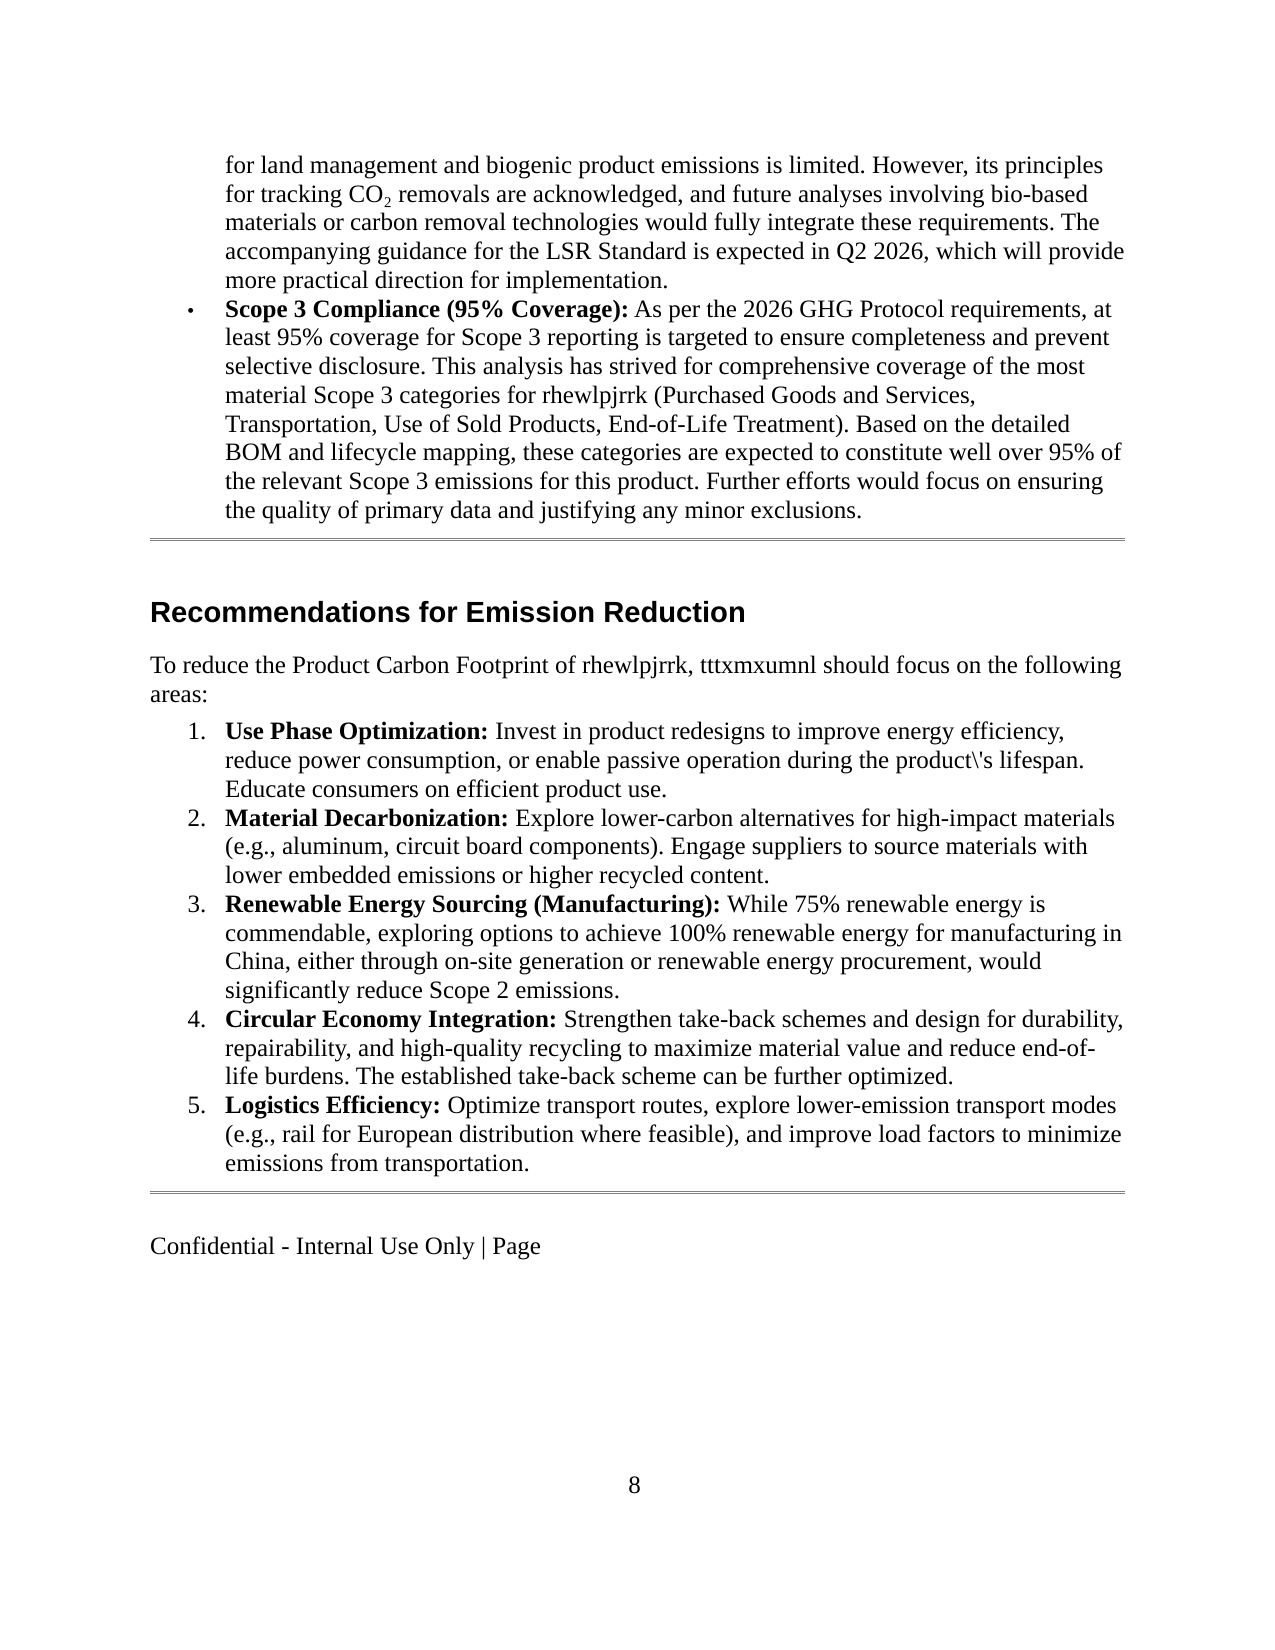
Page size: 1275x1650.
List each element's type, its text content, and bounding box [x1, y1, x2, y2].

list Circular Economy Integration: Strengthen take-back schemes and design for durability, repairability, and high-quality recycling to maximize material value and reduce end-of-life burdens. The established take-back scheme can be further optimized. [187, 1004, 1125, 1090]
list Scope 3 Compliance (95% Coverage): As per the 2026 GHG Protocol requirements, at least 95% coverage for Scope 3 reporting is targeted to ensure completeness and prevent selective disclosure. This analysis has strived for comprehensive coverage of the most material Scope 3 categories for rhewlpjrrk (Purchased Goods and Services, Transportation, Use of Sold Products, End-of-Life Treatment). Based on the detailed BOM and lifecycle mapping, these categories are expected to constitute well over 95% of the relevant Scope 3 emissions for this product. Further efforts would focus on ensuring the quality of primary data and justifying any minor exclusions. [187, 294, 1125, 524]
list Use Phase Optimization: Invest in product redesigns to improve energy efficiency, reduce power consumption, or enable passive operation during the product\'s lifespan. Educate consumers on efficient product use. [187, 716, 1125, 803]
list for land management and biogenic product emissions is limited. However, its principles for tracking CO₂ removals are acknowledged, and future analyses involving bio-based materials or carbon removal technologies would fully integrate these requirements. The accompanying guidance for the LSR Standard is expected in Q2 2026, which will provide more practical direction for implementation. [187, 150, 1125, 294]
text To reduce the Product Carbon Footprint of rhewlpjrrk, tttxmxumnl should focus on the following areas: [150, 650, 1125, 707]
list Logistics Efficiency: Optimize transport routes, explore lower-emission transport modes (e.g., rail for European distribution where feasible), and improve load factors to minimize emissions from transportation. [187, 1090, 1125, 1176]
list Renewable Energy Sourcing (Manufacturing): While 75% renewable energy is commendable, exploring options to achieve 100% renewable energy for manufacturing in China, either through on-site generation or renewable energy procurement, would significantly reduce Scope 2 emissions. [187, 889, 1125, 1004]
list Material Decarbonization: Explore lower-carbon alternatives for high-impact materials (e.g., aluminum, circuit board components). Engage suppliers to source materials with lower embedded emissions or higher recycled content. [187, 803, 1125, 889]
text Confidential - Internal Use Only | Page [150, 1231, 1125, 1260]
subtitle Recommendations for Emission Reduction [150, 595, 1125, 628]
